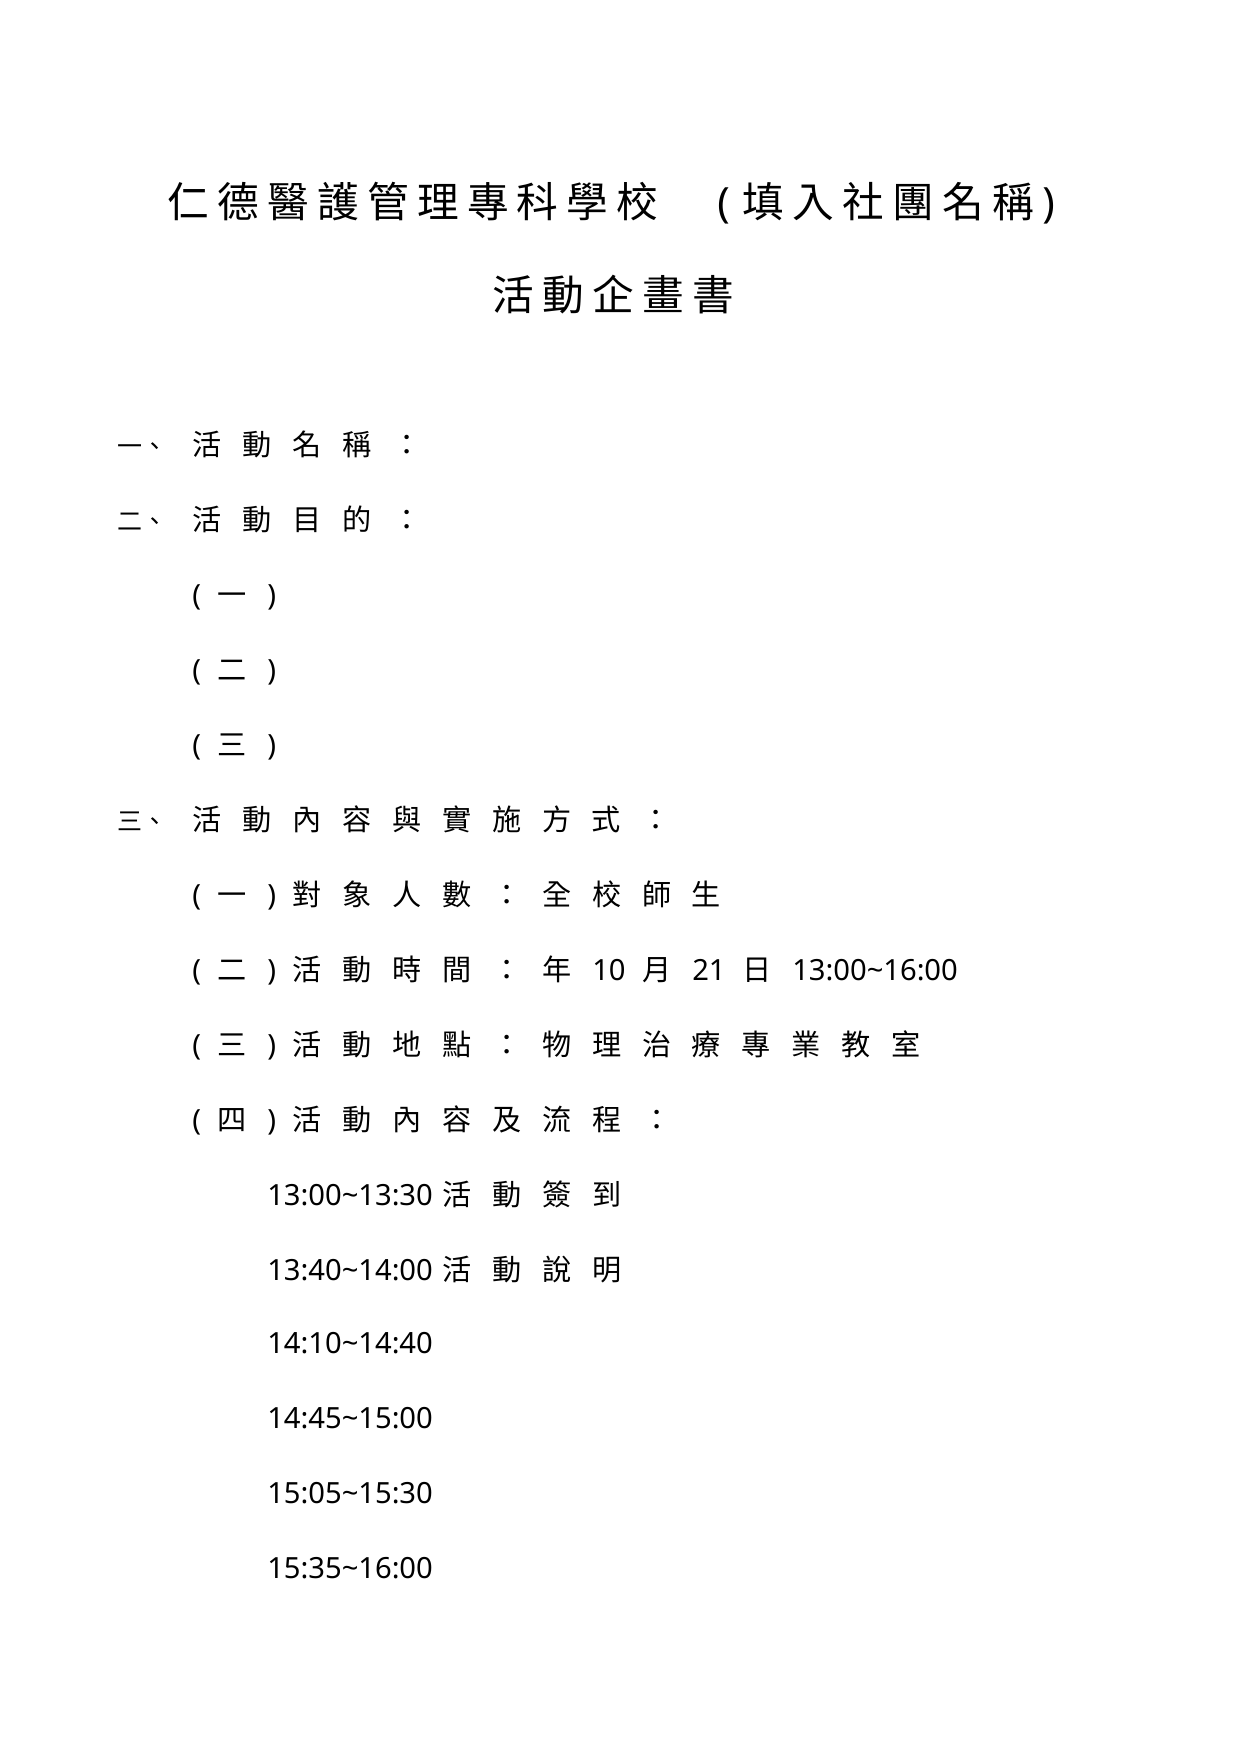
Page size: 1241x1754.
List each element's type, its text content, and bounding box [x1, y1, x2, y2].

text 活動企畫書 [117, 255, 1117, 330]
text 15:35~16:00 [250, 1530, 1117, 1605]
text (二)活動時間：年10月21日13:00~16:00 [176, 930, 1117, 1005]
list 活動名稱： [117, 405, 1117, 480]
text 13:00~13:30活動簽到 [250, 1155, 1117, 1230]
text 15:05~15:30 [250, 1455, 1117, 1530]
text (一)對象人數：全校師生 [176, 855, 1117, 930]
text 14:10~14:40 [250, 1305, 1117, 1380]
text 仁德醫護管理專科學校 (填入社團名稱) [117, 161, 1117, 236]
text (二) [176, 630, 1117, 705]
text 13:40~14:00活動說明 [250, 1230, 1117, 1305]
text (三)活動地點：物理治療專業教室 [176, 1005, 1117, 1080]
text (一) [176, 555, 1117, 630]
text 14:45~15:00 [250, 1380, 1117, 1455]
list 活動內容與實施方式： [117, 780, 1117, 855]
list 活動目的： [117, 480, 1117, 555]
text (四)活動內容及流程： [176, 1080, 1117, 1155]
text (三) [176, 705, 1117, 780]
